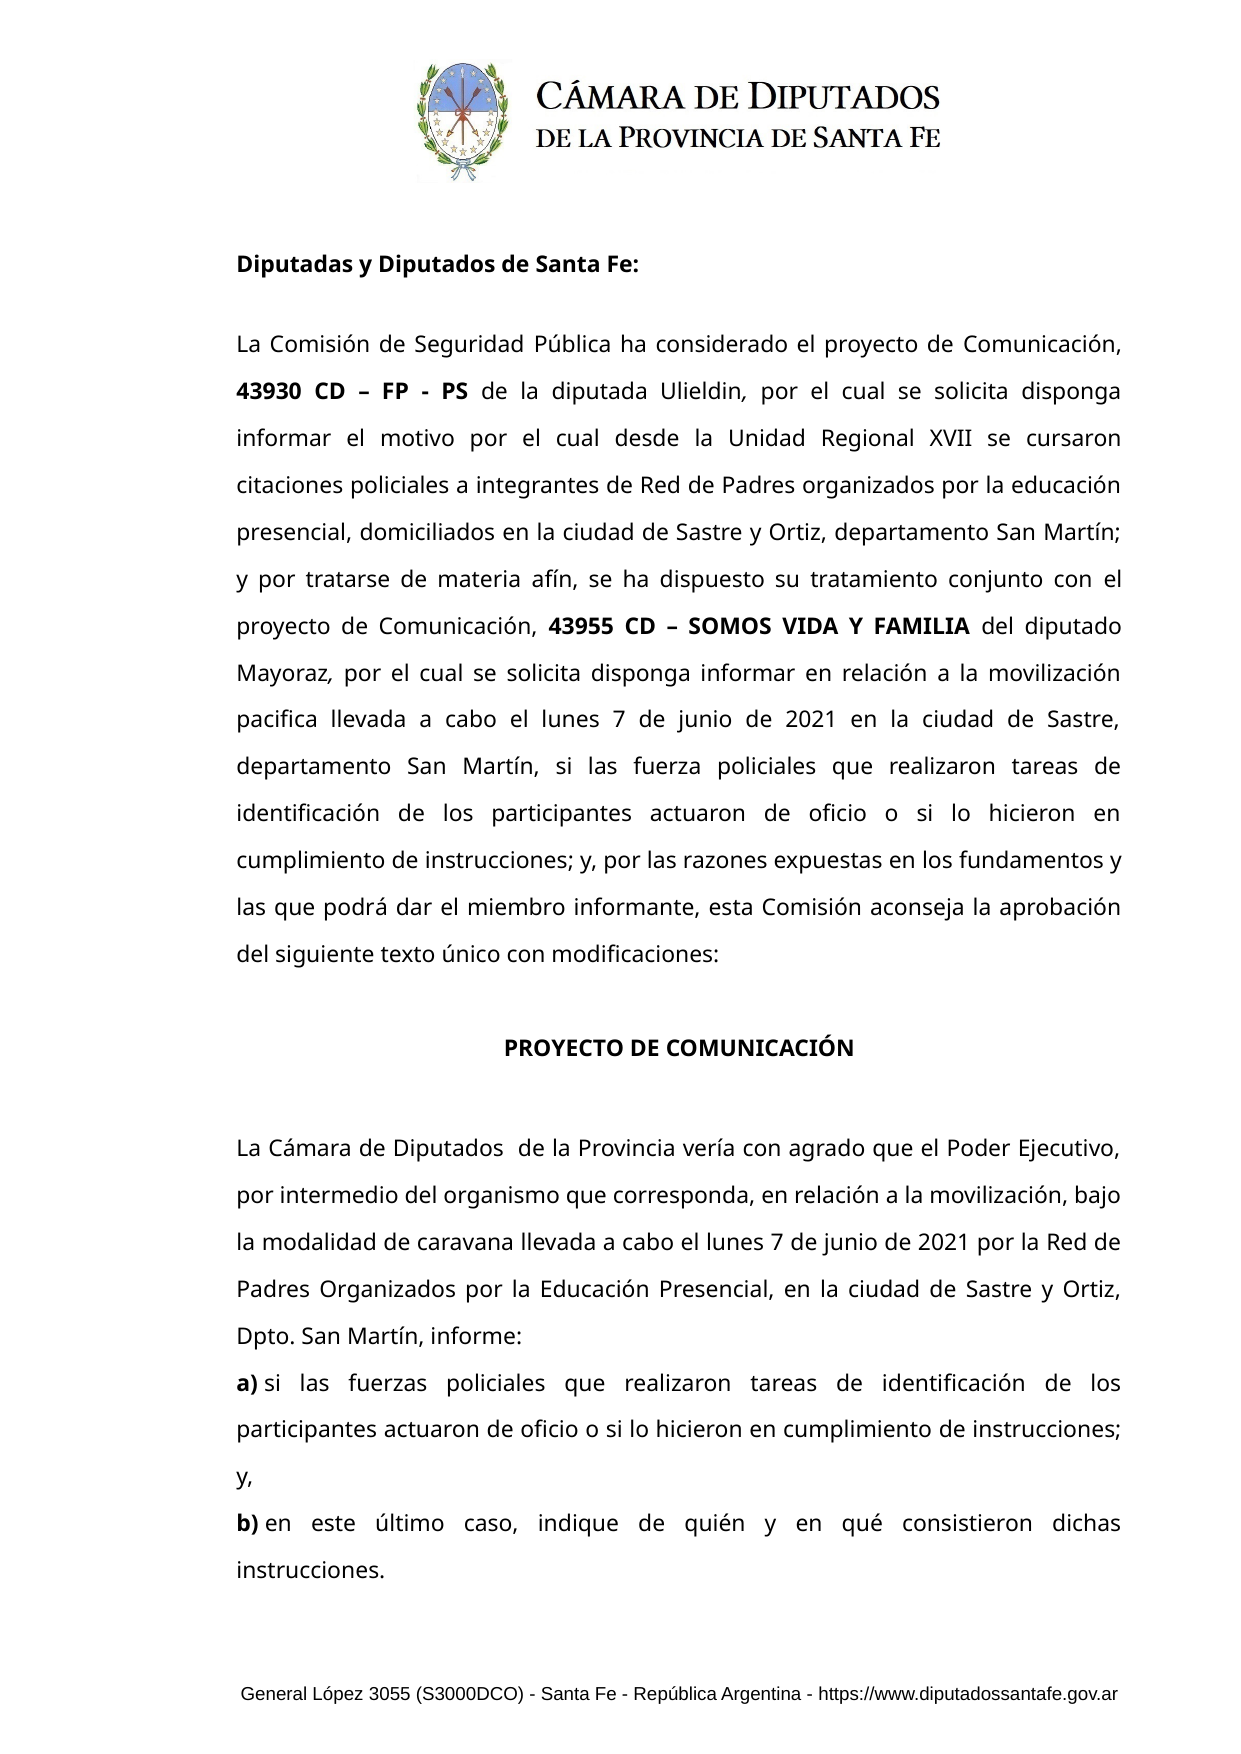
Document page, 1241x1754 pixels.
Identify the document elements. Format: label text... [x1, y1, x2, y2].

text Diputadas y Diputados de Santa Fe: [236, 248, 1122, 279]
list La Cámara de Diputados de la Provincia vería con agrado que el Poder Ejecutivo, por intermedio del organismo que corresponda, en relación a la movilización, bajo la modalidad de caravana llevada a cabo el lunes 7 de junio de 2021 por la Red de Padres Organizados por la Educación Presencial, en la ciudad de Sastre y Ortiz, Dpto. San Martín, informe: [236, 1132, 1122, 1351]
list en este último caso, indique de quién y en qué consistieron dichas instrucciones. [236, 1507, 1122, 1585]
picture [413, 59, 945, 183]
list si las fuerzas policiales que realizaron tareas de identificación de los participantes actuaron de oficio o si lo hicieron en cumplimiento de instrucciones; y, [236, 1366, 1122, 1491]
text La Comisión de Seguridad Pública ha considerado el proyecto de Comunicación, 43930 CD – FP - PS de la diputada Ulieldin, por el cual se solicita disponga informar el motivo por el cual desde la Unidad Regional XVII se cursaron citaciones policiales a integrantes de Red de Padres organizados por la educación presencial, domiciliados en la ciudad de Sastre y Ortiz, departamento San Martín; y por tratarse de materia afín, se ha dispuesto su tratamiento conjunto con el proyecto de Comunicación, 43955 CD – SOMOS VIDA Y FAMILIA del diputado Mayoraz, por el cual se solicita disponga informar en relación a la movilización pacifica llevada a cabo el lunes 7 de junio de 2021 en la ciudad de Sastre, departamento San Martín, si las fuerza policiales que realizaron tareas de identificación de los participantes actuaron de oficio o si lo hicieron en cumplimiento de instrucciones; y, por las razones expuestas en los fundamentos y las que podrá dar el miembro informante, esta Comisión aconseja la aprobación del siguiente texto único con modificaciones: [236, 328, 1122, 969]
text PROYECTO DE COMUNICACIÓN [236, 1032, 1122, 1063]
